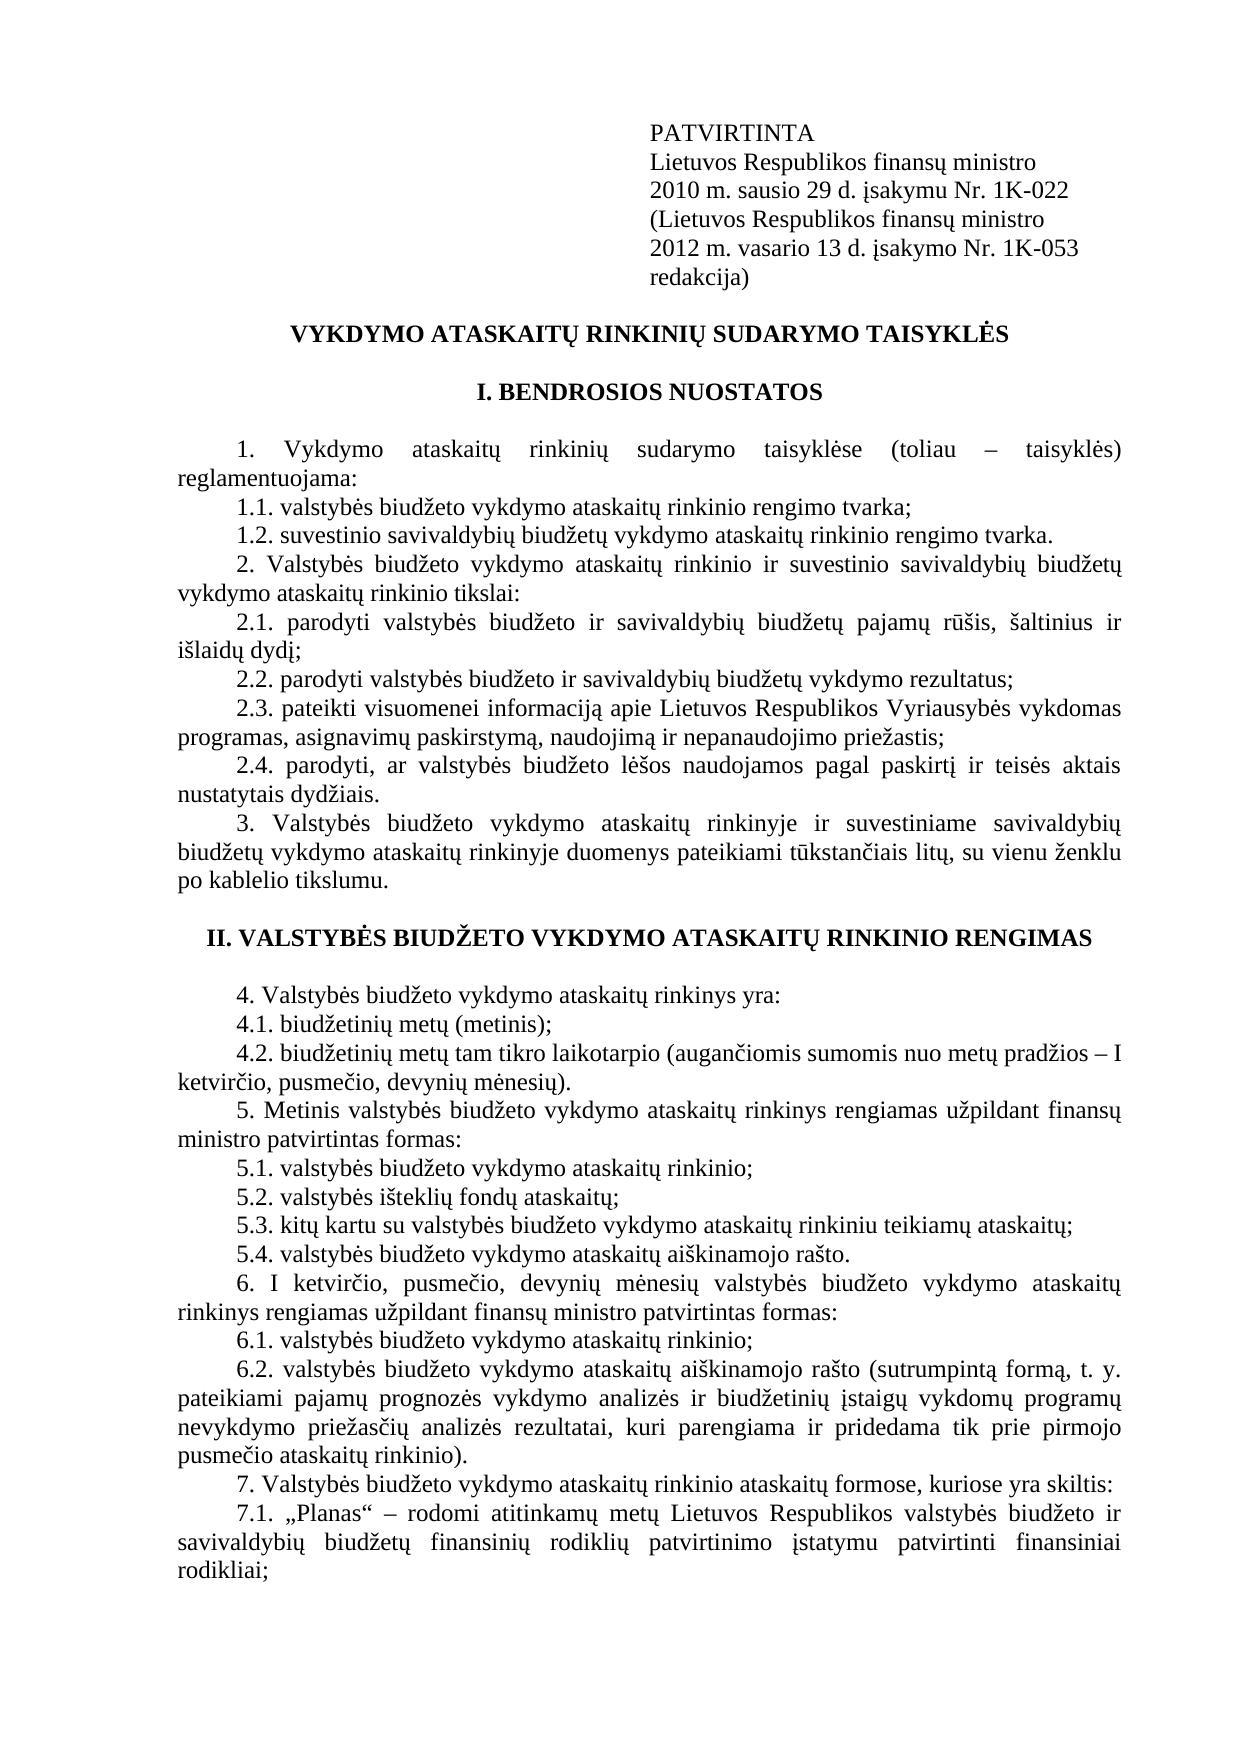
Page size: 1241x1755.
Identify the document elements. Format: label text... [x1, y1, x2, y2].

text 4.1. biudžetinių metų (metinis); [177, 1009, 1122, 1038]
text 1. Vykdymo ataskaitų rinkinių sudarymo taisyklėse (toliau – taisyklės) reglamentuojama: [177, 434, 1122, 492]
text II. VALSTYBĖS BIUDŽETO VYKDYMO ATASKAITŲ RINKINIO RENGIMAS [177, 923, 1122, 952]
text 2.3. pateikti visuomenei informaciją apie Lietuvos Respublikos Vyriausybės vykdomas programas, asignavimų paskirstymą, naudojimą ir nepanaudojimo priežastis; [177, 693, 1122, 751]
text 6.1. valstybės biudžeto vykdymo ataskaitų rinkinio; [177, 1326, 1122, 1354]
text PATVIRTINTA [649, 118, 1122, 147]
text 5.3. kitų kartu su valstybės biudžeto vykdymo ataskaitų rinkiniu teikiamų ataskaitų; [177, 1211, 1122, 1239]
text 2.1. parodyti valstybės biudžeto ir savivaldybių biudžetų pajamų rūšis, šaltinius ir išlaidų dydį; [177, 607, 1122, 664]
text 3. Valstybės biudžeto vykdymo ataskaitų rinkinyje ir suvestiniame savivaldybių biudžetų vykdymo ataskaitų rinkinyje duomenys pateikiami tūkstančiais litų, su vienu ženklu po kablelio tikslumu. [177, 808, 1122, 894]
text 2. Valstybės biudžeto vykdymo ataskaitų rinkinio ir suvestinio savivaldybių biudžetų vykdymo ataskaitų rinkinio tikslai: [177, 549, 1122, 607]
text 7.1. „Planas“ – rodomi atitinkamų metų Lietuvos Respublikos valstybės biudžeto ir savivaldybių biudžetų finansinių rodiklių patvirtinimo įstatymu patvirtinti finansiniai rodikliai; [177, 1498, 1122, 1584]
text 7. Valstybės biudžeto vykdymo ataskaitų rinkinio ataskaitų formose, kuriose yra skiltis: [177, 1469, 1122, 1498]
text 2010 m. sausio 29 d. įsakymu Nr. 1K-022 [649, 176, 1122, 204]
text (Lietuvos Respublikos finansų ministro [649, 204, 1122, 233]
text VYKDYMO ATASKAITŲ RINKINIŲ SUDARYMO TAISYKLĖS [177, 319, 1122, 348]
text 1.2. suvestinio savivaldybių biudžetų vykdymo ataskaitų rinkinio rengimo tvarka. [177, 521, 1122, 549]
text 2.2. parodyti valstybės biudžeto ir savivaldybių biudžetų vykdymo rezultatus; [177, 664, 1122, 693]
text 2012 m. vasario 13 d. įsakymo Nr. 1K-053 [649, 233, 1122, 262]
text 5.2. valstybės išteklių fondų ataskaitų; [177, 1182, 1122, 1211]
text 6.2. valstybės biudžeto vykdymo ataskaitų aiškinamojo rašto (sutrumpintą formą, t. y. pateikiami pajamų prognozės vykdymo analizės ir biudžetinių įstaigų vykdomų programų nevykdymo priežasčių analizės rezultatai, kuri parengiama ir pridedama tik prie pirmojo pusmečio ataskaitų rinkinio). [177, 1354, 1122, 1469]
text redakcija) [649, 262, 1122, 291]
text Lietuvos Respublikos finansų ministro [649, 147, 1122, 176]
text 5.1. valstybės biudžeto vykdymo ataskaitų rinkinio; [177, 1153, 1122, 1182]
text 6. I ketvirčio, pusmečio, devynių mėnesių valstybės biudžeto vykdymo ataskaitų rinkinys rengiamas užpildant finansų ministro patvirtintas formas: [177, 1268, 1122, 1326]
text 5. Metinis valstybės biudžeto vykdymo ataskaitų rinkinys rengiamas užpildant finansų ministro patvirtintas formas: [177, 1096, 1122, 1153]
text 4.2. biudžetinių metų tam tikro laikotarpio (augančiomis sumomis nuo metų pradžios – I ketvirčio, pusmečio, devynių mėnesių). [177, 1038, 1122, 1096]
text 1.1. valstybės biudžeto vykdymo ataskaitų rinkinio rengimo tvarka; [177, 492, 1122, 521]
text 2.4. parodyti, ar valstybės biudžeto lėšos naudojamos pagal paskirtį ir teisės aktais nustatytais dydžiais. [177, 751, 1122, 808]
text 5.4. valstybės biudžeto vykdymo ataskaitų aiškinamojo rašto. [177, 1239, 1122, 1268]
text 4. Valstybės biudžeto vykdymo ataskaitų rinkinys yra: [177, 981, 1122, 1009]
text I. BENDROSIOS NUOSTATOS [177, 377, 1122, 406]
